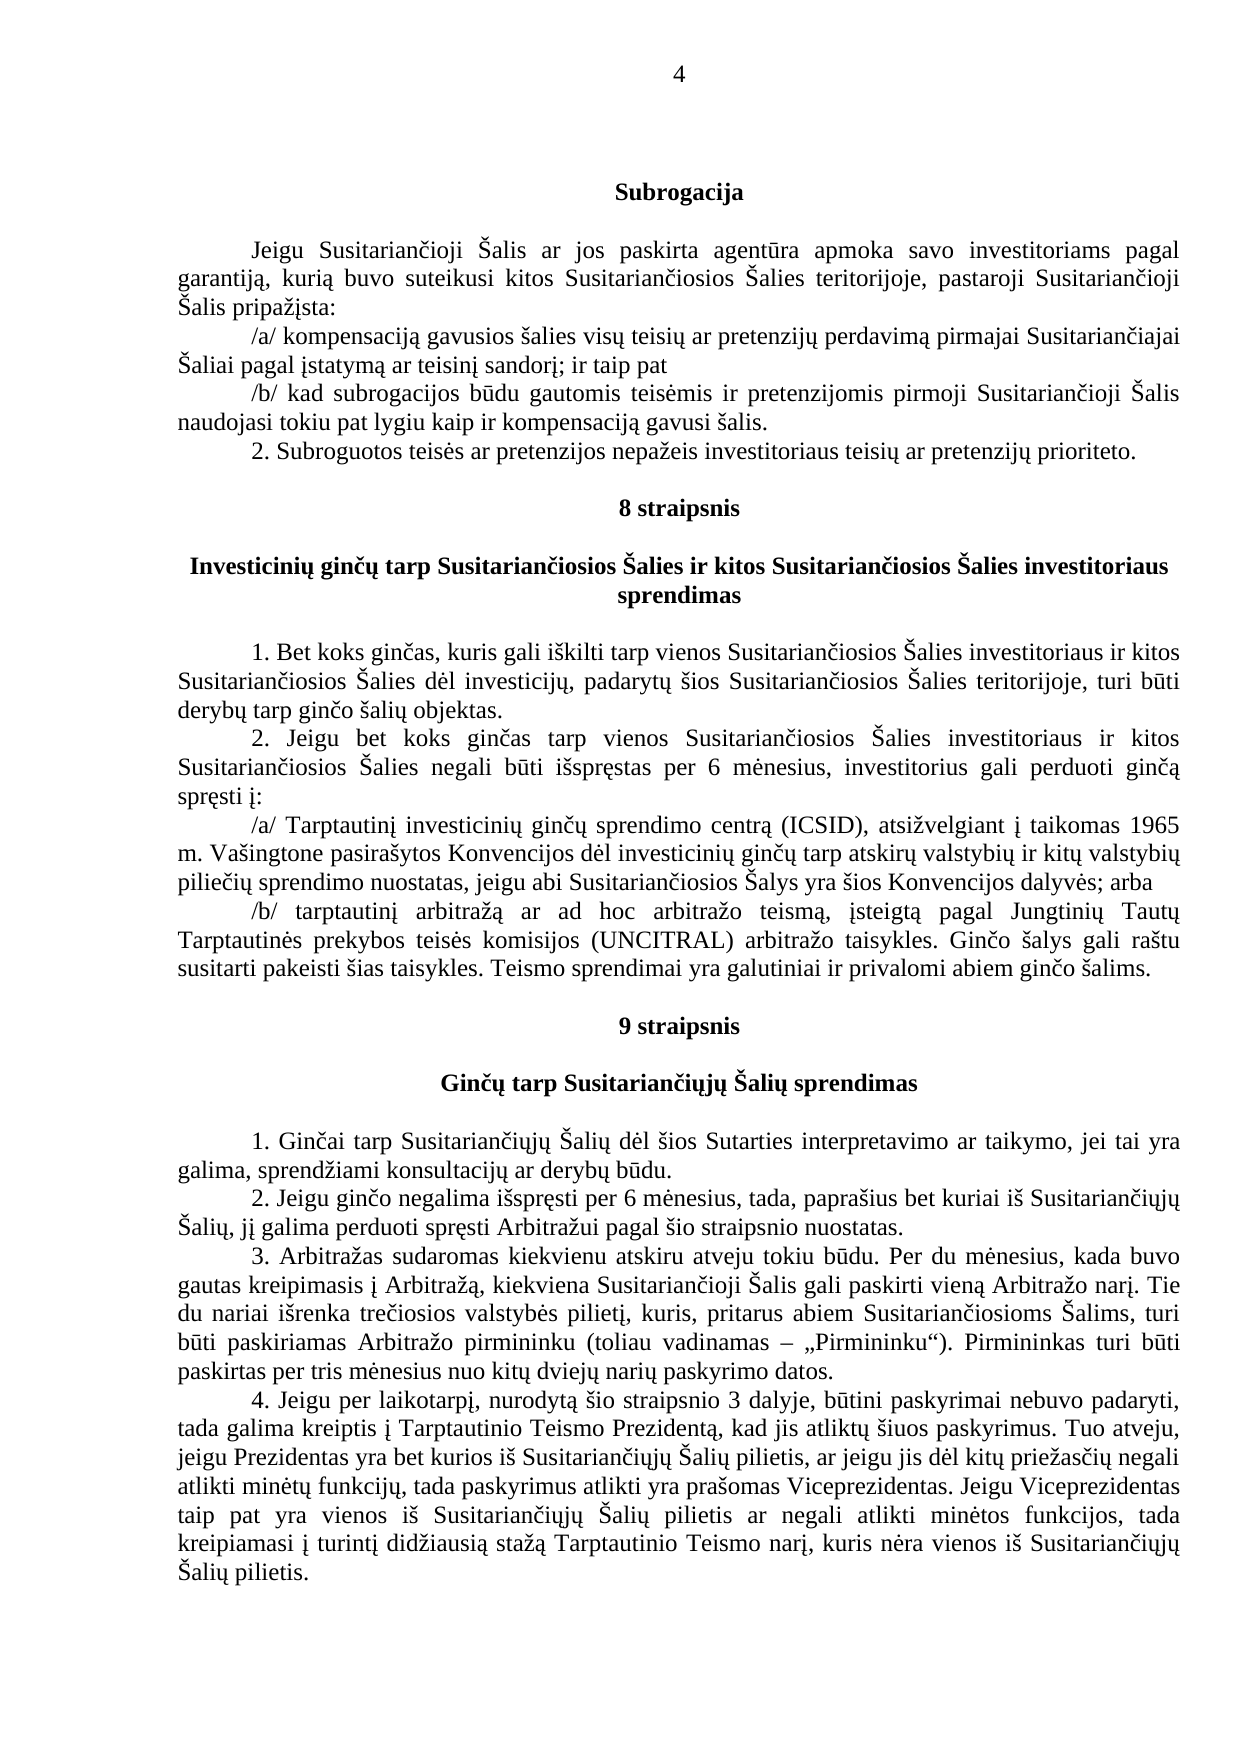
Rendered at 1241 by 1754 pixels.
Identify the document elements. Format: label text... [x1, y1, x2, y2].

text 2. Jeigu bet koks ginčas tarp vienos Susitariančiosios Šalies investitoriaus ir kitos Susitariančiosios Šalies negali būti išspręstas per 6 mėnesius, investitorius gali perduoti ginčą spręsti į: [177, 723, 1181, 810]
text /a/ kompensaciją gavusios šalies visų teisių ar pretenzijų perdavimą pirmajai Susitariančiajai Šaliai pagal įstatymą ar teisinį sandorį; ir taip pat [177, 321, 1181, 378]
text 8 straipsnis [177, 493, 1181, 522]
text 1. Bet koks ginčas, kuris gali iškilti tarp vienos Susitariančiosios Šalies investitoriaus ir kitos Susitariančiosios Šalies dėl investicijų, padarytų šios Susitariančiosios Šalies teritorijoje, turi būti derybų tarp ginčo šalių objektas. [177, 637, 1181, 723]
text Investicinių ginčų tarp Susitariančiosios Šalies ir kitos Susitariančiosios Šalies investitoriaus sprendimas [177, 551, 1181, 608]
text 4. Jeigu per laikotarpį, nurodytą šio straipsnio 3 dalyje, būtini paskyrimai nebuvo padaryti, tada galima kreiptis į Tarptautinio Teismo Prezidentą, kad jis atliktų šiuos paskyrimus. Tuo atveju, jeigu Prezidentas yra bet kurios iš Susitariančiųjų Šalių pilietis, ar jeigu jis dėl kitų priežasčių negali atlikti minėtų funkcijų, tada paskyrimus atlikti yra prašomas Viceprezidentas. Jeigu Viceprezidentas taip pat yra vienos iš Susitariančiųjų Šalių pilietis ar negali atlikti minėtos funkcijos, tada kreipiamasi į turintį didžiausią stažą Tarptautinio Teismo narį, kuris nėra vienos iš Susitariančiųjų Šalių pilietis. [177, 1385, 1181, 1586]
text /a/ Tarptautinį investicinių ginčų sprendimo centrą (ICSID), atsižvelgiant į taikomas 1965 m. Vašingtone pasirašytos Konvencijos dėl investicinių ginčų tarp atskirų valstybių ir kitų valstybių piliečių sprendimo nuostatas, jeigu abi Susitariančiosios Šalys yra šios Konvencijos dalyvės; arba [177, 810, 1181, 896]
text 2. Subroguotos teisės ar pretenzijos nepažeis investitoriaus teisių ar pretenzijų prioriteto. [177, 436, 1181, 465]
text /b/ kad subrogacijos būdu gautomis teisėmis ir pretenzijomis pirmoji Susitariančioji Šalis naudojasi tokiu pat lygiu kaip ir kompensaciją gavusi šalis. [177, 378, 1181, 436]
text /b/ tarptautinį arbitražą ar ad hoc arbitražo teismą, įsteigtą pagal Jungtinių Tautų Tarptautinės prekybos teisės komisijos (UNCITRAL) arbitražo taisykles. Ginčo šalys gali raštu susitarti pakeisti šias taisykles. Teismo sprendimai yra galutiniai ir privalomi abiem ginčo šalims. [177, 896, 1181, 982]
text Ginčų tarp Susitariančiųjų Šalių sprendimas [177, 1068, 1181, 1097]
text 2. Jeigu ginčo negalima išspręsti per 6 mėnesius, tada, paprašius bet kuriai iš Susitariančiųjų Šalių, jį galima perduoti spręsti Arbitražui pagal šio straipsnio nuostatas. [177, 1183, 1181, 1241]
text Jeigu Susitariančioji Šalis ar jos paskirta agentūra apmoka savo investitoriams pagal garantiją, kurią buvo suteikusi kitos Susitariančiosios Šalies teritorijoje, pastaroji Susitariančioji Šalis pripažįsta: [177, 235, 1181, 321]
text Subrogacija [177, 177, 1181, 206]
text 9 straipsnis [177, 1011, 1181, 1040]
text 1. Ginčai tarp Susitariančiųjų Šalių dėl šios Sutarties interpretavimo ar taikymo, jei tai yra galima, sprendžiami konsultacijų ar derybų būdu. [177, 1126, 1181, 1183]
text 3. Arbitražas sudaromas kiekvienu atskiru atveju tokiu būdu. Per du mėnesius, kada buvo gautas kreipimasis į Arbitražą, kiekviena Susitariančioji Šalis gali paskirti vieną Arbitražo narį. Tie du nariai išrenka trečiosios valstybės pilietį, kuris, pritarus abiem Susitariančiosioms Šalims, turi būti paskiriamas Arbitražo pirmininku (toliau vadinamas – „Pirmininku“). Pirmininkas turi būti paskirtas per tris mėnesius nuo kitų dviejų narių paskyrimo datos. [177, 1241, 1181, 1385]
